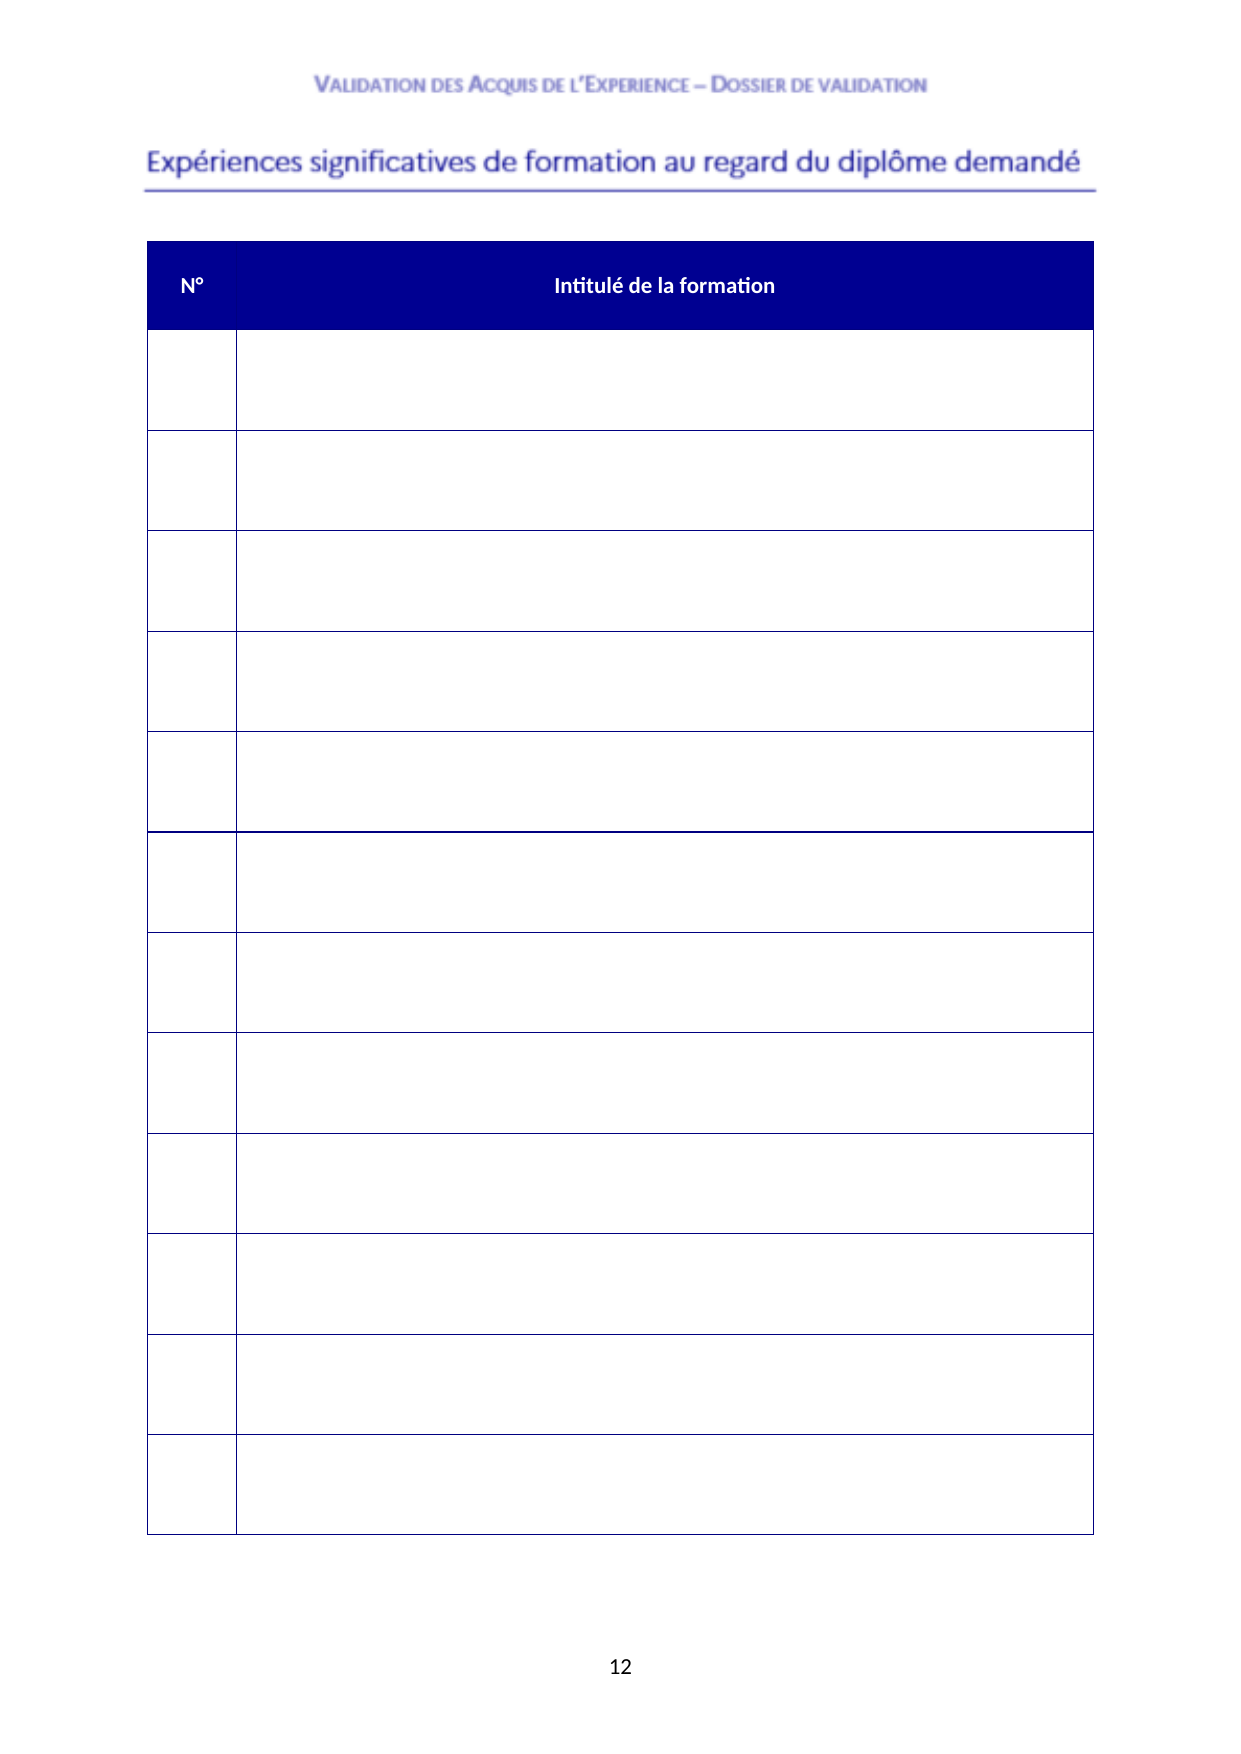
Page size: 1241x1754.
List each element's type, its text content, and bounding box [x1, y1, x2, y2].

table_cell [148, 1335, 236, 1434]
table_cell [148, 431, 236, 530]
table_cell [148, 1134, 236, 1233]
table_header Intitulé de la formation [237, 242, 1093, 329]
table_cell [237, 1234, 1093, 1333]
table_cell [237, 1033, 1093, 1133]
table_cell [237, 531, 1093, 631]
table_cell [237, 732, 1093, 831]
table_cell [148, 1435, 236, 1534]
table_cell [237, 1134, 1093, 1233]
table_cell [148, 933, 236, 1032]
table_cell [237, 833, 1093, 932]
table_cell [148, 330, 236, 430]
table_cell [148, 833, 236, 932]
table_cell [237, 632, 1093, 731]
table_cell [237, 933, 1093, 1032]
table_cell [148, 531, 236, 631]
table_cell [237, 431, 1093, 530]
picture [1, 6, 1239, 205]
table_cell [148, 1234, 236, 1333]
table_cell [148, 632, 236, 731]
table_cell [148, 1033, 236, 1133]
table_header N° [148, 242, 236, 329]
table_cell [237, 330, 1093, 430]
table_cell [148, 732, 236, 831]
table_cell [237, 1435, 1093, 1534]
table_cell [237, 1335, 1093, 1434]
